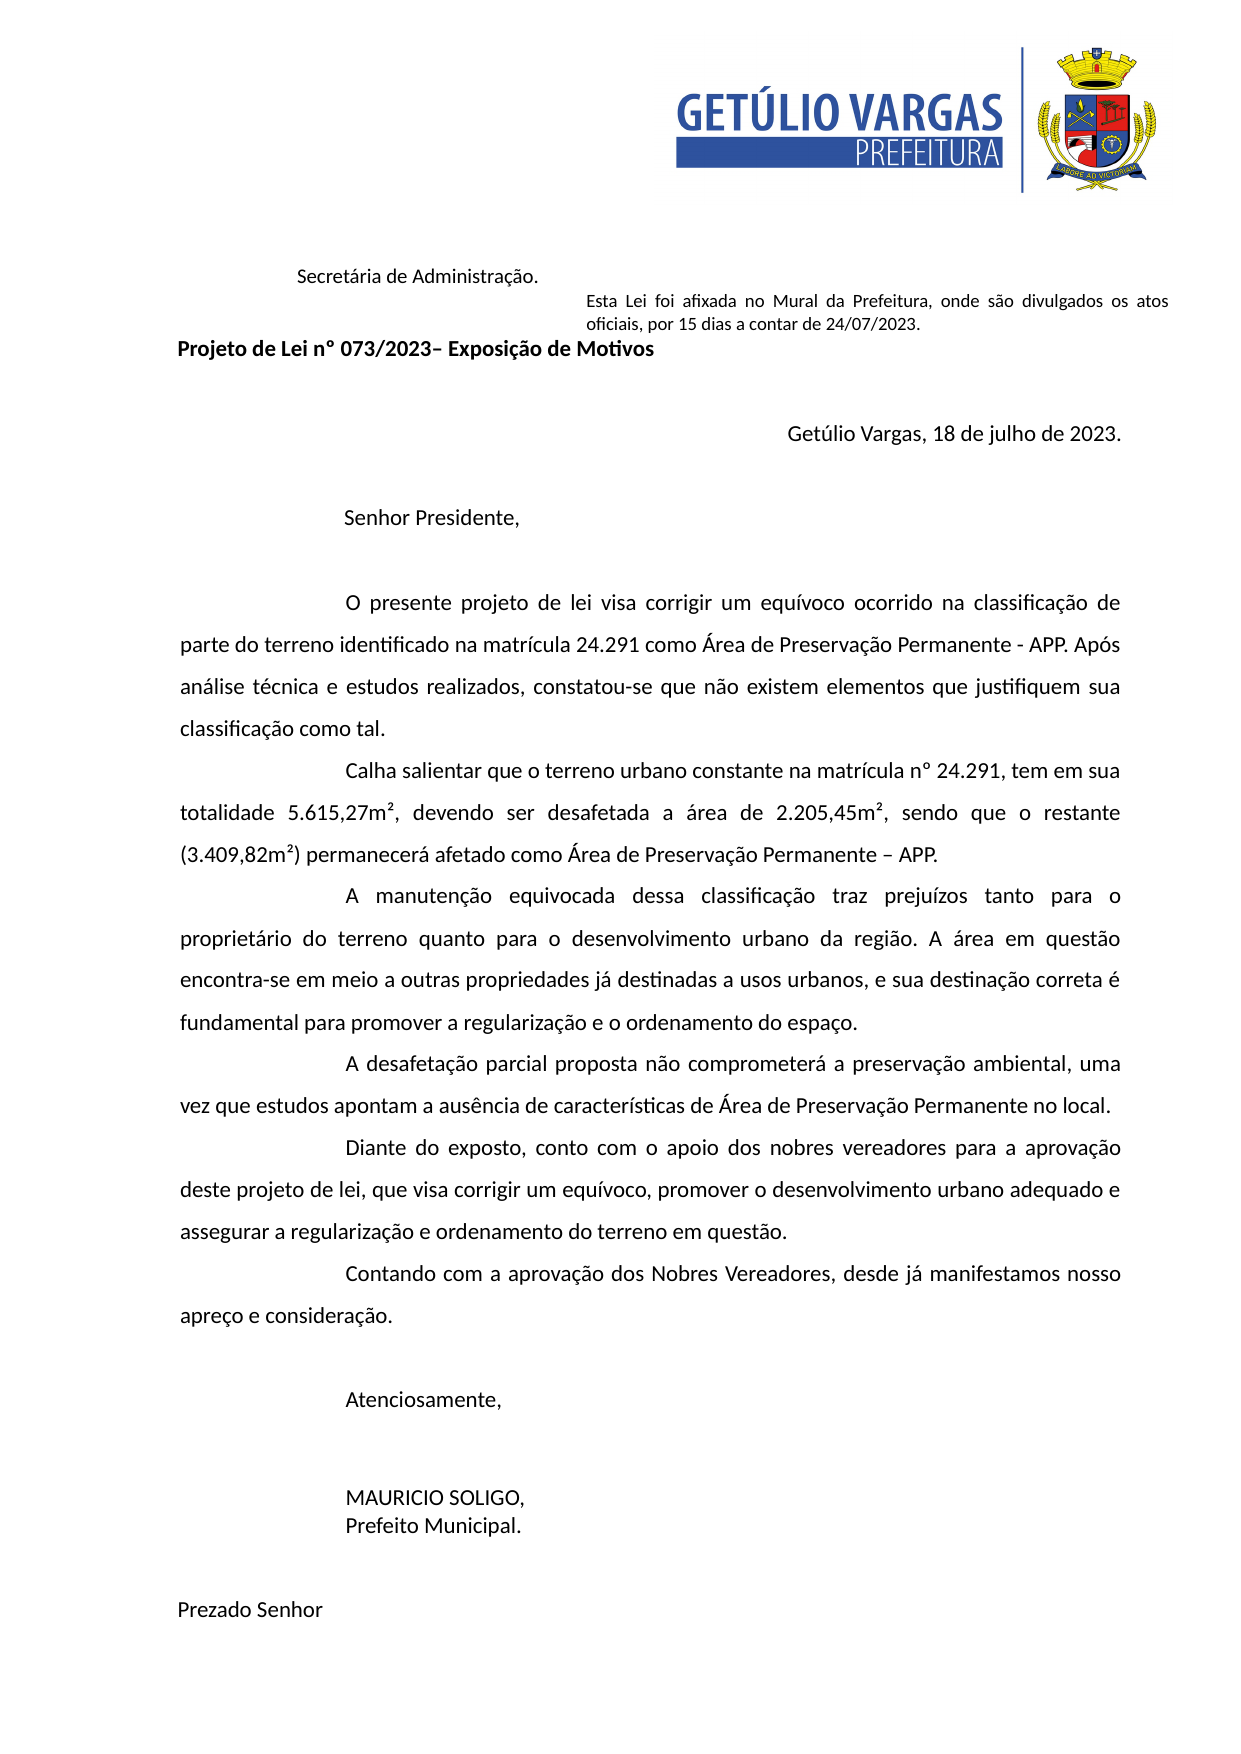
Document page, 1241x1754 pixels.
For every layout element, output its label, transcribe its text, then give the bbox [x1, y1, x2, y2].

text Esta Lei foi afixada no Mural da Prefeitura, onde são divulgados os atos oficiais, por 15 dias a contar de 24/07/2023. [586, 289, 1170, 334]
text Atenciosamente, [180, 1385, 1122, 1413]
text Projeto de Lei nº 073/2023– Exposição de Motivos [177, 334, 1122, 363]
text MAURICIO SOLIGO, [180, 1483, 1122, 1511]
text Contando com a aprovação dos Nobres Vereadores, desde já manifestamos nosso apreço e consideração. [180, 1259, 1122, 1329]
text Diante do exposto, conto com o apoio dos nobres vereadores para a aprovação deste projeto de lei, que visa corrigir um equívoco, promover o desenvolvimento urbano adequado e assegurar a regularização e ordenamento do terreno em questão. [180, 1133, 1122, 1246]
text A desafetação parcial proposta não comprometerá a preservação ambiental, uma vez que estudos apontam a ausência de características de Área de Preservação Permanente no local. [180, 1049, 1122, 1119]
text Getúlio Vargas, 18 de julho de 2023. [177, 419, 1122, 447]
text Prefeito Municipal. [180, 1511, 1122, 1539]
text Secretária de Administração. [297, 263, 1122, 289]
text O presente projeto de lei visa corrigir um equívoco ocorrido na classificação de parte do terreno identificado na matrícula 24.291 como Área de Preservação Permanente - APP. Após análise técnica e estudos realizados, constatou-se que não existem elementos que justifiquem sua classificação como tal. [180, 588, 1122, 742]
text Calha salientar que o terreno urbano constante na matrícula nº 24.291, tem em sua totalidade 5.615,27m², devendo ser desafetada a área de 2.205,45m², sendo que o restante (3.409,82m²) permanecerá afetado como Área de Preservação Permanente – APP. [180, 756, 1122, 868]
text Prezado Senhor [177, 1596, 1122, 1623]
text A manutenção equivocada dessa classificação traz prejuízos tanto para o proprietário do terreno quanto para o desenvolvimento urbano da região. A área em questão encontra-se em meio a outras propriedades já destinadas a usos urbanos, e sua destinação correta é fundamental para promover a regularização e o ordenamento do espaço. [180, 882, 1122, 1036]
text Senhor Presidente, [336, 503, 1122, 531]
